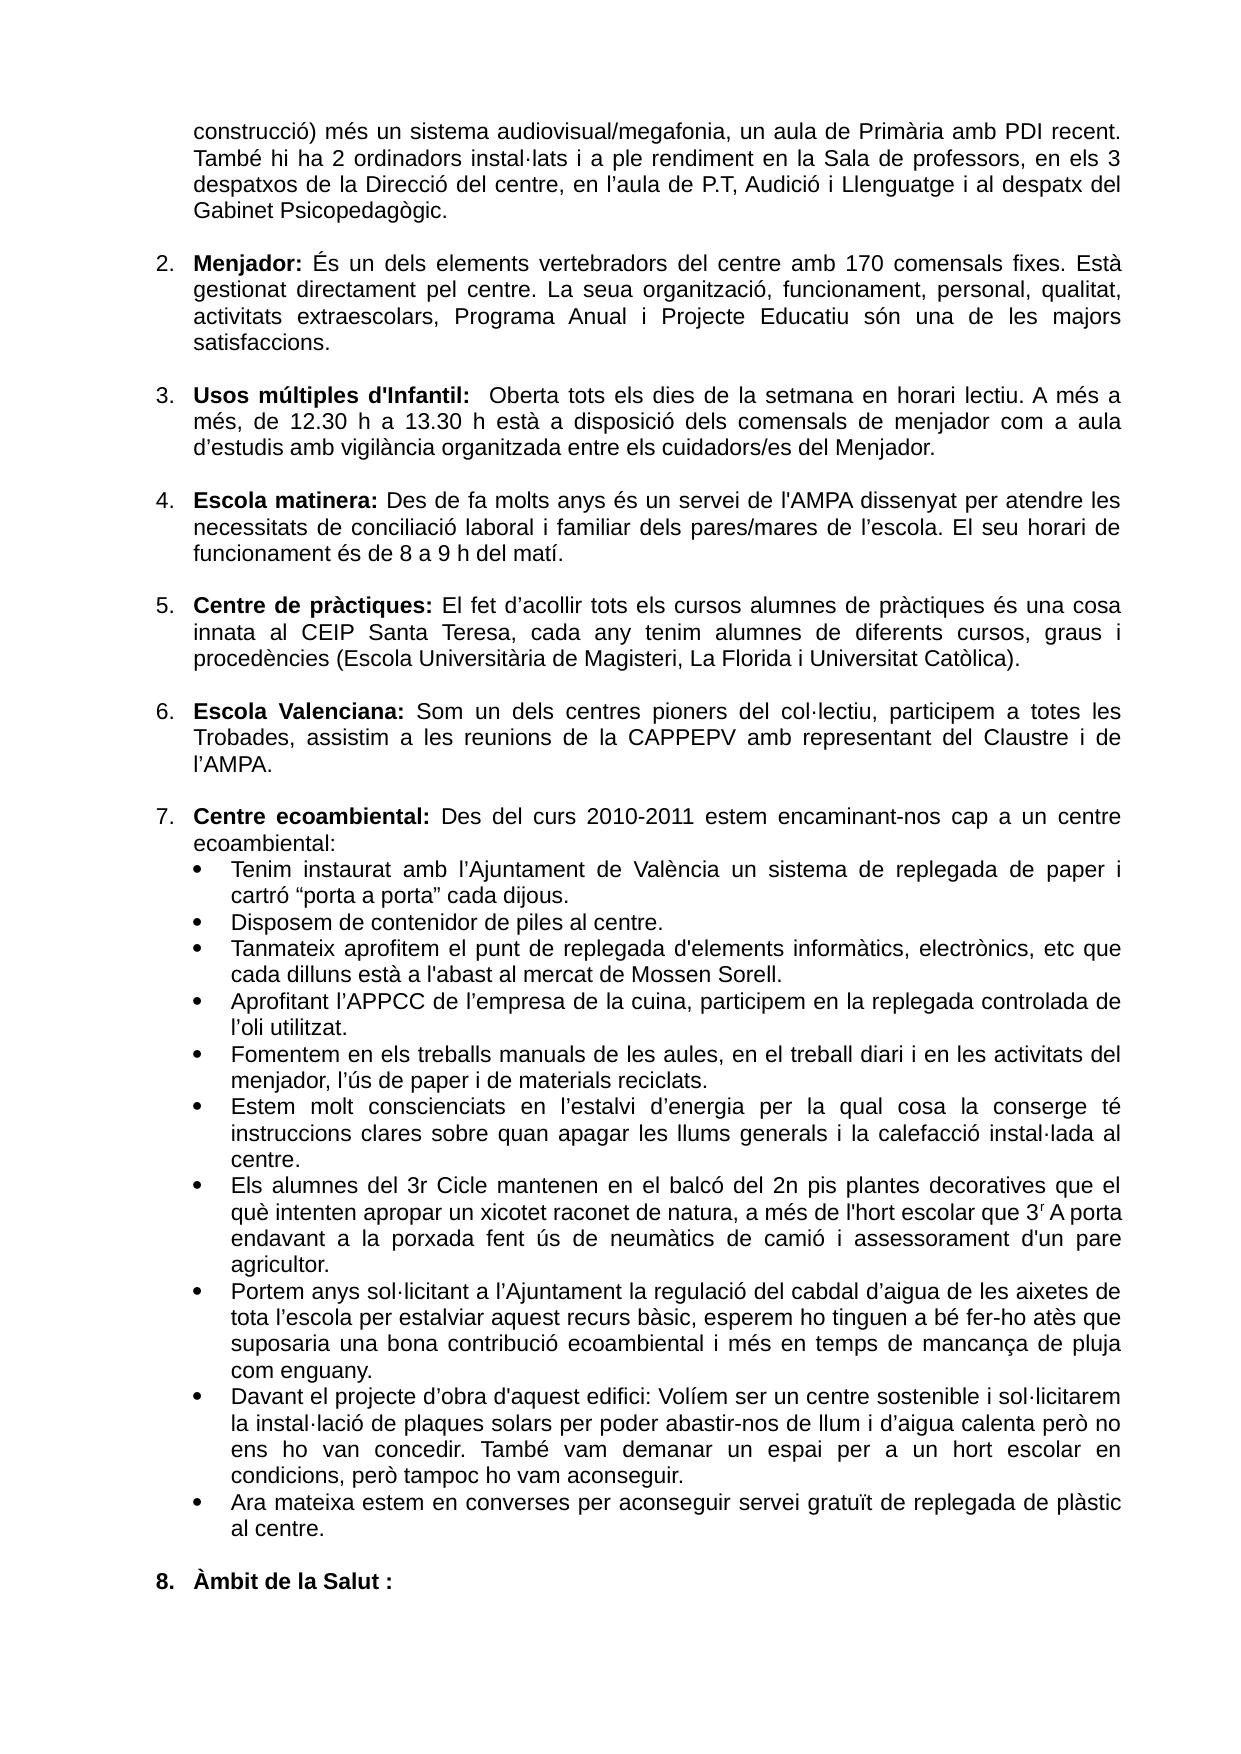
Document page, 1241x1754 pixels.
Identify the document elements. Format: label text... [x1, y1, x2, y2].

list Tenim instaurat amb l’Ajuntament de València un sistema de replegada de paper i cartró “porta a porta” cada dijous. [193, 856, 1122, 909]
list Usos múltiples d'Infantil: Oberta tots els dies de la setmana en horari lectiu. A més a més, de 12.30 h a 13.30 h està a disposició dels comensals de menjador com a aula d’estudis amb vigilància organitzada entre els cuidadors/es del Menjador. [156, 382, 1122, 461]
list construcció) més un sistema audiovisual/megafonia, un aula de Primària amb PDI recent. També hi ha 2 ordinadors instal·lats i a ple rendiment en la Sala de professors, en els 3 despatxos de la Direcció del centre, en l’aula de P.T, Audició i Llenguatge i al despatx del Gabinet Psicopedagògic. [156, 118, 1122, 223]
list Estem molt conscienciats en l’estalvi d’energia per la qual cosa la conserge té instruccions clares sobre quan apagar les llums generals i la calefacció instal·lada al centre. [193, 1093, 1122, 1172]
list Ara mateixa estem en converses per aconseguir servei gratuït de replegada de plàstic al centre. [193, 1488, 1122, 1541]
list Fomentem en els treballs manuals de les aules, en el treball diari i en les activitats del menjador, l’ús de paper i de materials reciclats. [193, 1041, 1122, 1093]
list Portem anys sol·licitant a l’Ajuntament la regulació del cabdal d’aigua de les aixetes de tota l’escola per estalviar aquest recurs bàsic, esperem ho tinguen a bé fer-ho atès que suposaria una bona contribució ecoambiental i més en temps de mancança de pluja com enguany. [193, 1278, 1122, 1383]
list Escola matinera: Des de fa molts anys és un servei de l'AMPA dissenyat per atendre les necessitats de conciliació laboral i familiar dels pares/mares de l’escola. El seu horari de funcionament és de 8 a 9 h del matí. [156, 487, 1122, 566]
list Centre de pràctiques: El fet d’acollir tots els cursos alumnes de pràctiques és una cosa innata al CEIP Santa Teresa, cada any tenim alumnes de diferents cursos, graus i procedències (Escola Universitària de Magisteri, La Florida i Universitat Catòlica). [156, 592, 1122, 672]
list Escola Valenciana: Som un dels centres pioners del col·lectiu, participem a totes les Trobades, assistim a les reunions de la CAPPEPV amb representant del Claustre i de l’AMPA. [156, 698, 1122, 777]
list Menjador: És un dels elements vertebradors del centre amb 170 comensals fixes. Està gestionat directament pel centre. La seua organització, funcionament, personal, qualitat, activitats extraescolars, Programa Anual i Projecte Educatiu són una de les majors satisfaccions. [156, 250, 1122, 355]
list Àmbit de la Salut : [156, 1568, 1122, 1594]
list Els alumnes del 3r Cicle mantenen en el balcó del 2n pis plantes decoratives que el què intenten apropar un xicotet raconet de natura, a més de l'hort escolar que 3r A porta endavant a la porxada fent ús de neumàtics de camió i assessorament d'un pare agricultor. [193, 1172, 1122, 1278]
list Centre ecoambiental: Des del curs 2010-2011 estem encaminant-nos cap a un centre ecoambiental: [156, 803, 1122, 856]
list Tanmateix aprofitem el punt de replegada d'elements informàtics, electrònics, etc que cada dilluns està a l'abast al mercat de Mossen Sorell. [193, 935, 1122, 988]
list Aprofitant l’APPCC de l’empresa de la cuina, participem en la replegada controlada de l’oli utilitzat. [193, 988, 1122, 1041]
list Davant el projecte d’obra d'aquest edifici: Volíem ser un centre sostenible i sol·licitarem la instal·lació de plaques solars per poder abastir-nos de llum i d’aigua calenta però no ens ho van concedir. També vam demanar un espai per a un hort escolar en condicions, però tampoc ho vam aconseguir. [193, 1383, 1122, 1488]
list Disposem de contenidor de piles al centre. [193, 909, 1122, 935]
